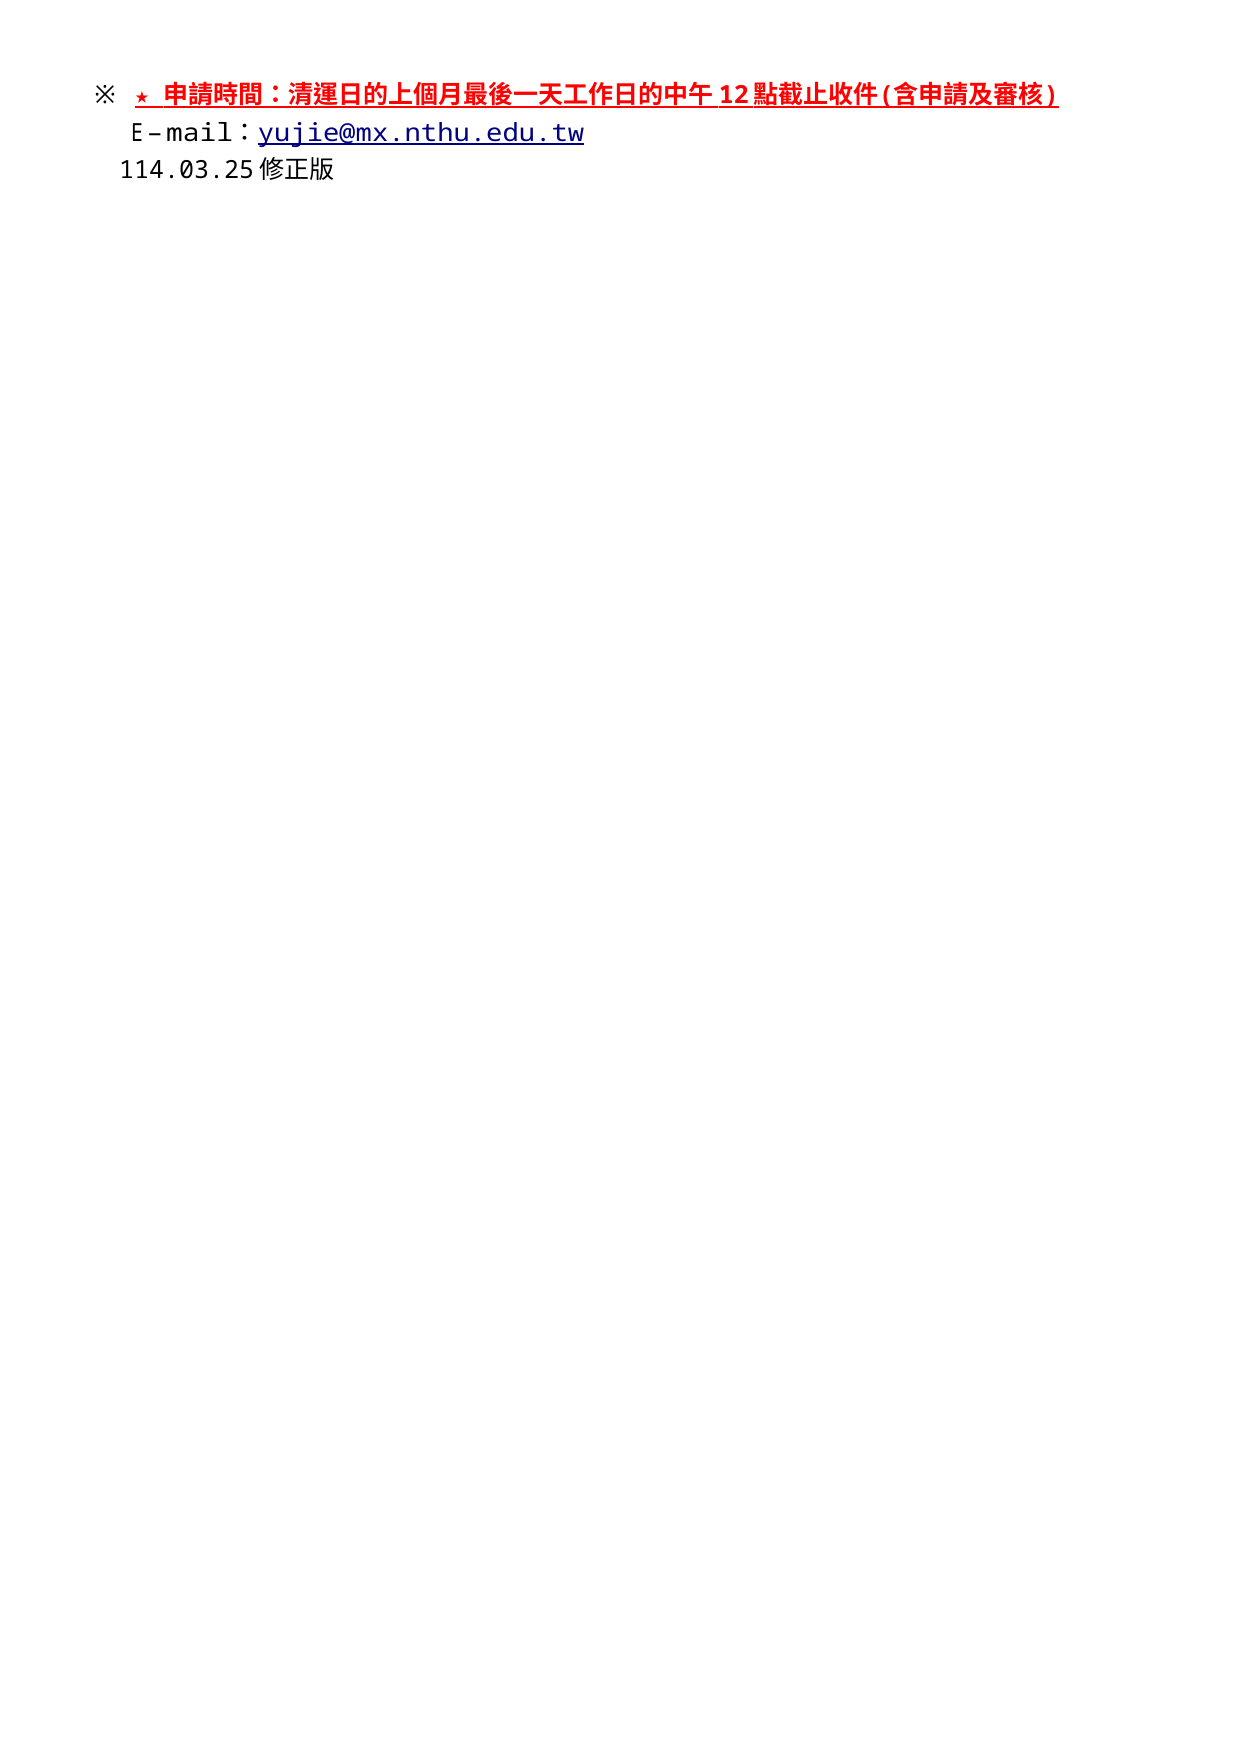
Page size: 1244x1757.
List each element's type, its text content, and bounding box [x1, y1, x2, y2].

text E-mail：yujie@mx.nthu.edu.tw 114.03.25修正版 [119, 111, 1171, 186]
text ※ ★ 申請時間：清運日的上個月最後一天工作日的中午12點截止收件(含申請及審核) [90, 75, 1150, 111]
